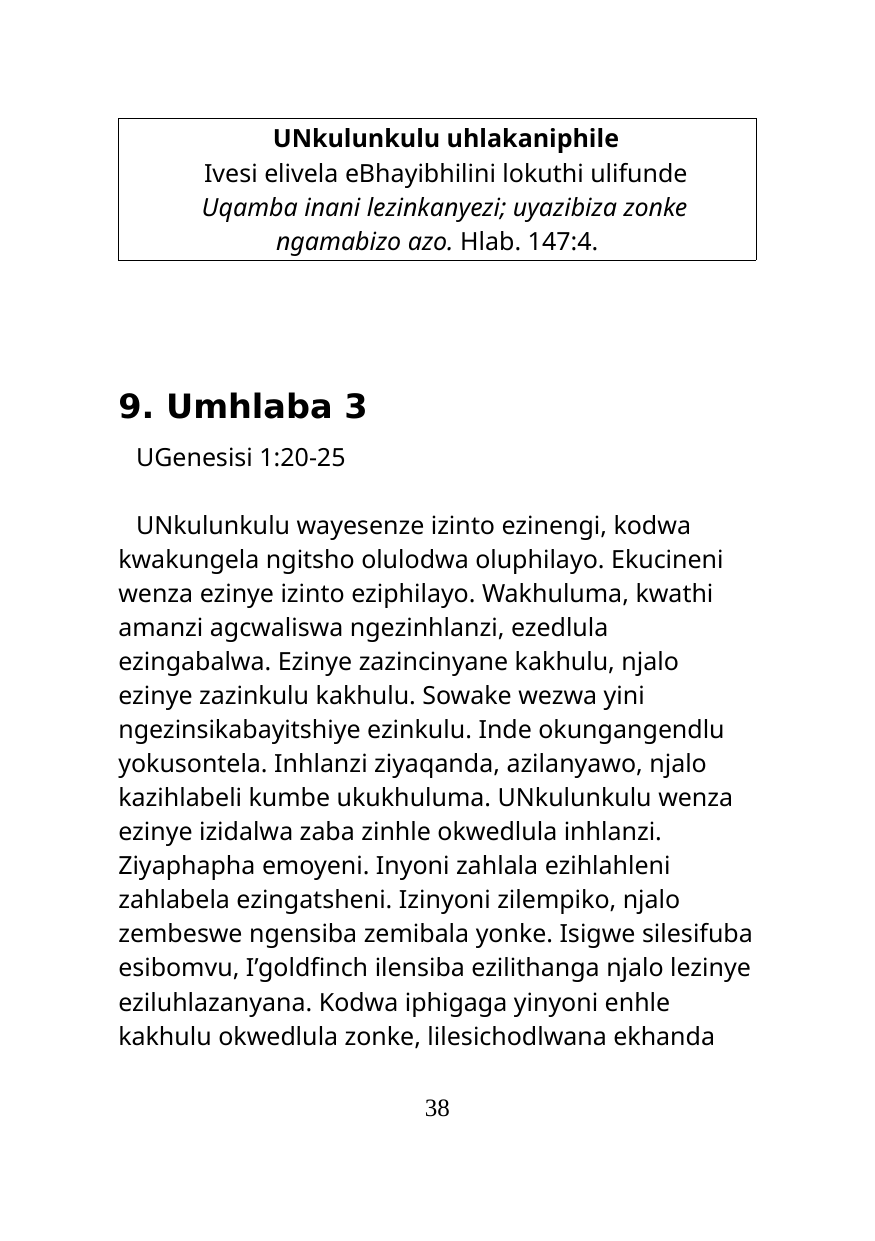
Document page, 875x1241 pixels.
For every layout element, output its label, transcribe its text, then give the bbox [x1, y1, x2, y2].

text Ivesi elivela eBhayibhilini lokuthi ulifunde [119, 152, 756, 186]
text UNkulunkulu wayesenze izinto ezinengi, kodwa kwakungela ngitsho olulodwa oluphilayo. Ekucineni wenza ezinye izinto eziphilayo. Wakhuluma, kwathi amanzi agcwaliswa ngezinhlanzi, ezedlula ezingabalwa. Ezinye zazincinyane kakhulu, njalo ezinye zazinkulu kakhulu. Sowake wezwa yini ngezinsikabayitshiye ezinkulu. Inde okungangendlu yokusontela. Inhlanzi ziyaqanda, azilanyawo, njalo kazihlabeli kumbe ukukhuluma. UNkulunkulu wenza ezinye izidalwa zaba zinhle okwedlula inhlanzi. Ziyaphapha emoyeni. Inyoni zahlala ezihlahleni zahlabela ezingatsheni. Izinyoni zilempiko, njalo zembeswe ngensiba zemibala yonke. Isigwe silesifuba esibomvu, I’goldfinch ilensiba ezilithanga njalo lezinye eziluhlazanyana. Kodwa iphigaga yinyoni enhle kakhulu okwedlula zonke, lilesichodlwana ekhanda [118, 507, 756, 1052]
subtitle 9. Umhlaba 3 [118, 388, 756, 427]
text UNkulunkulu uhlakaniphile [119, 119, 756, 152]
text UGenesisi 1:20-25 [118, 439, 756, 473]
text Uqamba inani lezinkanyezi; uyazibiza zonke ngamabizo azo. Hlab. 147:4. [119, 186, 756, 260]
